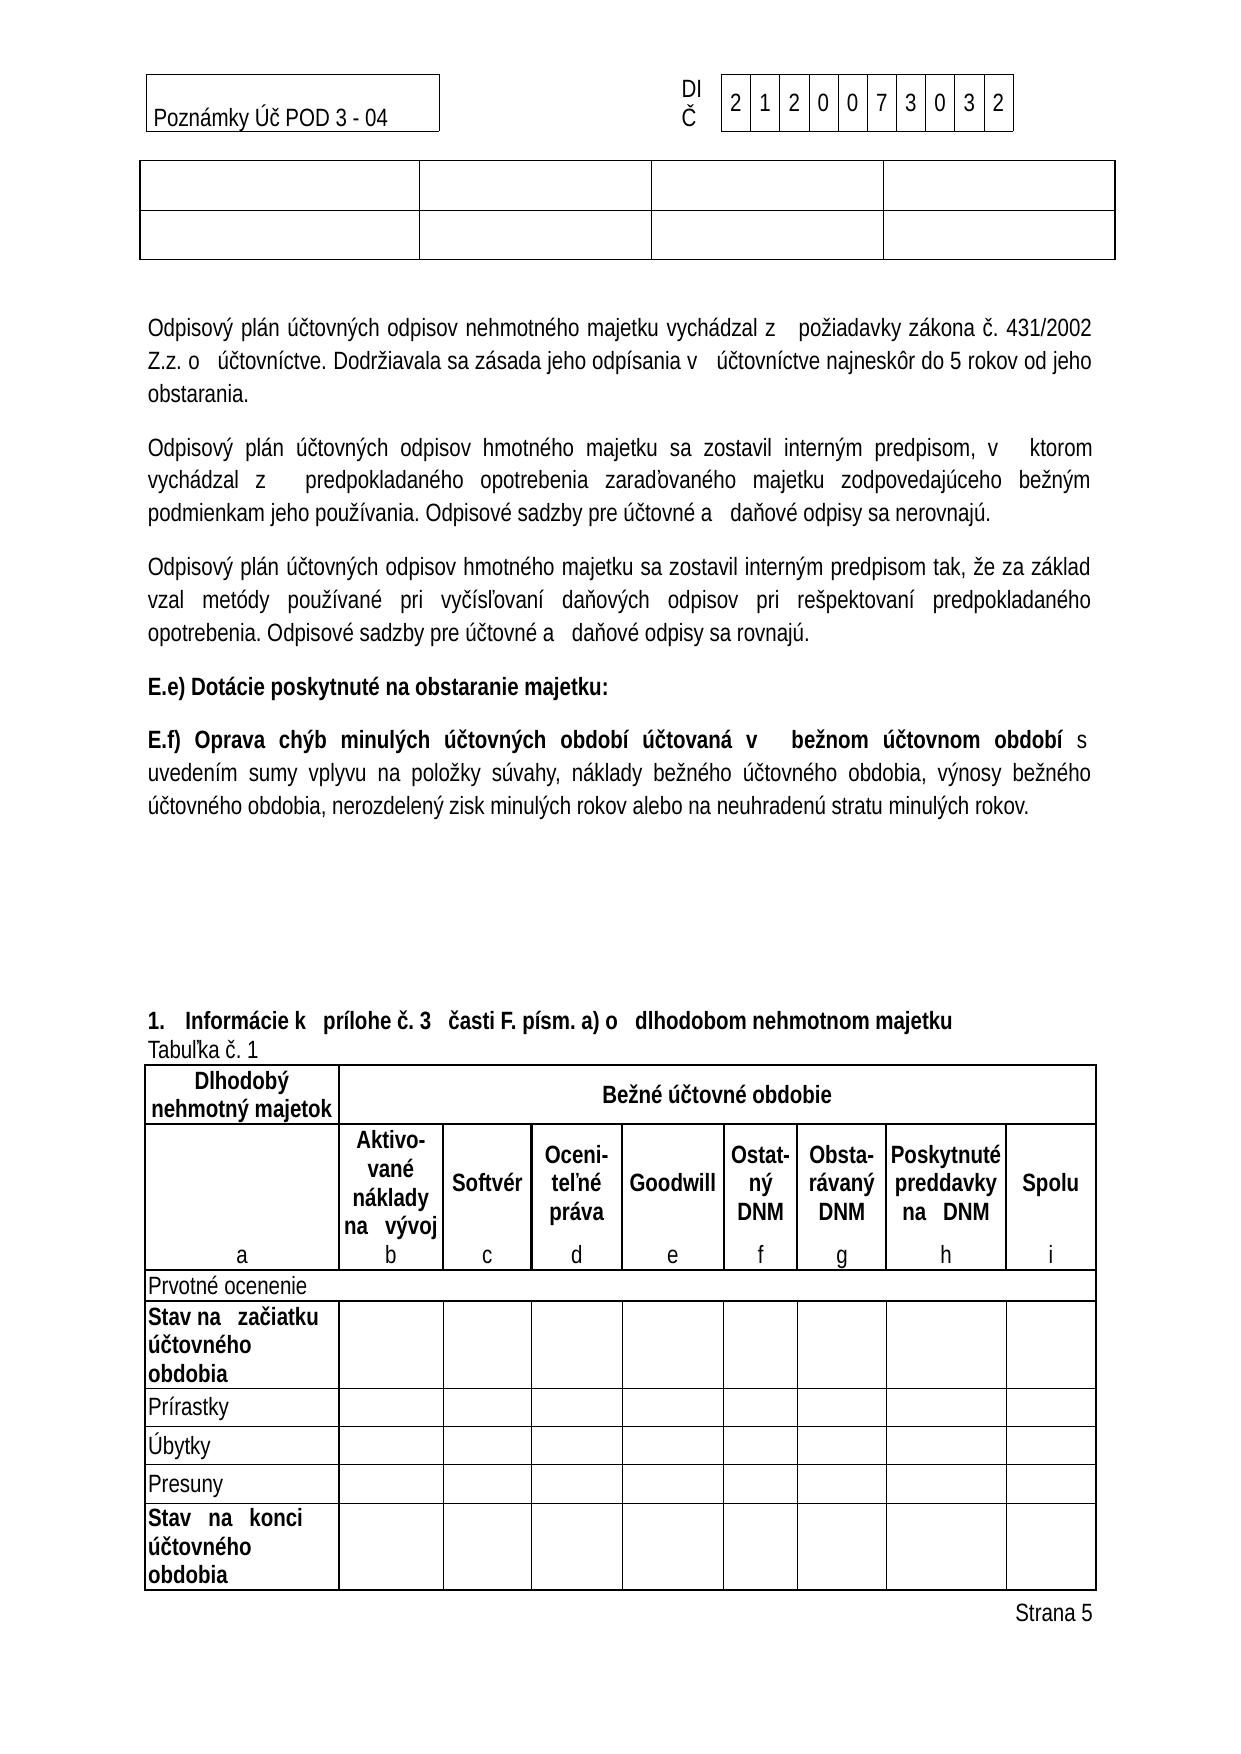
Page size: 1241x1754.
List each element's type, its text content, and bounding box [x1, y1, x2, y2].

table_cell [623, 1427, 723, 1464]
table_cell [444, 1465, 531, 1503]
table_cell [798, 1465, 886, 1503]
table_cell [884, 211, 1114, 259]
table_cell [724, 1427, 797, 1464]
table_cell [340, 1302, 443, 1387]
table_cell [532, 1465, 622, 1503]
table_cell [798, 1504, 886, 1589]
table_cell Úbytky [146, 1427, 338, 1464]
table_cell Goodwill [623, 1125, 723, 1240]
table_cell [420, 161, 651, 209]
table_cell [623, 1302, 723, 1387]
table_cell [724, 1302, 797, 1387]
table_cell [1007, 1504, 1095, 1589]
table_cell [141, 211, 419, 259]
table_cell Obsta- rávaný DNM [798, 1125, 885, 1240]
table_cell Presuny [146, 1465, 338, 1503]
table_cell [141, 161, 419, 209]
table_cell [724, 1389, 797, 1426]
table_cell f [725, 1240, 796, 1269]
table_cell [623, 1465, 723, 1503]
table_cell [1007, 1389, 1095, 1426]
table_cell Softvér [444, 1125, 530, 1240]
table_cell [623, 1389, 723, 1426]
table_cell [444, 1389, 531, 1426]
table_cell [887, 1427, 1006, 1464]
table_cell [887, 1465, 1006, 1503]
table_cell [444, 1504, 531, 1589]
table_cell [146, 1125, 338, 1240]
table_header Bežné účtovné obdobie [340, 1066, 1095, 1123]
table_cell b [340, 1240, 442, 1269]
table_cell [444, 1302, 531, 1387]
table_cell a [146, 1240, 338, 1269]
table_cell [887, 1389, 1006, 1426]
table_cell Aktivo-vané náklady na vývoj [340, 1125, 442, 1240]
table_cell Stav na začiatku účtovného obdobia [146, 1302, 338, 1387]
table_cell Stav na konci účtovného obdobia [146, 1504, 338, 1589]
table_cell [652, 211, 883, 259]
table_cell Prírastky [146, 1389, 338, 1426]
table_cell Oceni-teľné práva [533, 1125, 621, 1240]
table_cell e [623, 1240, 723, 1269]
table_cell i [1007, 1240, 1095, 1269]
table_cell [887, 1504, 1006, 1589]
table_cell [652, 161, 883, 209]
table_cell Prvotné ocenenie [146, 1271, 1095, 1299]
table_cell [798, 1302, 886, 1387]
table_cell [420, 211, 651, 259]
text Odpisový plán účtovných odpisov nehmotného majetku vychádzal z požiadavky zákona č. 431/2002 Z.z. o účtovníctve. Dodržiavala sa zásada jeho odpísania v účtovníctve najneskôr do 5 rokov od jeho obstarania. [148, 313, 1093, 407]
text E.f) Oprava chýb minulých účtovných období účtovaná v bežnom účtovnom období s uvedením sumy vplyvu na položky súvahy, náklady bežného účtovného obdobia, výnosy bežného účtovného obdobia, nerozdelený zisk minulých rokov alebo na neuhradenú stratu minulých rokov. [148, 726, 1093, 820]
table_cell [532, 1427, 622, 1464]
table_cell [532, 1504, 622, 1589]
table_cell [340, 1427, 443, 1464]
table_cell [1007, 1465, 1095, 1503]
table_cell [1007, 1302, 1095, 1387]
table_cell [444, 1427, 531, 1464]
table_cell [724, 1465, 797, 1503]
text E.e) Dotácie poskytnuté na obstaranie majetku: [148, 672, 1093, 700]
text Tabuľka č. 1 [148, 1035, 1093, 1064]
table_cell [1007, 1427, 1095, 1464]
table_cell [887, 1302, 1006, 1387]
table_cell [798, 1427, 886, 1464]
table_cell [340, 1504, 443, 1589]
text Odpisový plán účtovných odpisov hmotného majetku sa zostavil interným predpisom tak, že za základ vzal metódy používané pri vyčísľovaní daňových odpisov pri rešpektovaní predpokladaného opotrebenia. Odpisové sadzby pre účtovné a daňové odpisy sa rovnajú. [148, 552, 1093, 647]
table_cell g [798, 1240, 885, 1269]
text Odpisový plán účtovných odpisov hmotného majetku sa zostavil interným predpisom, v ktorom vychádzal z predpokladaného opotrebenia zaraďovaného majetku zodpovedajúceho bežným podmienkam jeho používania. Odpisové sadzby pre účtovné a daňové odpisy sa nerovnajú. [148, 433, 1093, 527]
table_cell Spolu [1007, 1125, 1095, 1240]
table_cell h [887, 1240, 1005, 1269]
table_cell Ostat-ný DNM [725, 1125, 796, 1240]
table_cell [532, 1389, 622, 1426]
table_cell [340, 1389, 443, 1426]
table_cell [724, 1504, 797, 1589]
table_cell [532, 1302, 622, 1387]
table_cell [884, 161, 1114, 209]
table_cell d [533, 1240, 621, 1269]
list Informácie k prílohe č. 3 časti F. písm. a) o dlhodobom nehmotnom majetku [148, 1006, 1093, 1035]
table_header Dlhodobý nehmotný majetok [146, 1066, 338, 1123]
table_cell [798, 1389, 886, 1426]
table_cell [623, 1504, 723, 1589]
table_cell [340, 1465, 443, 1503]
table_cell c [444, 1240, 530, 1269]
table_cell Poskytnuté preddavky na DNM [887, 1125, 1005, 1240]
